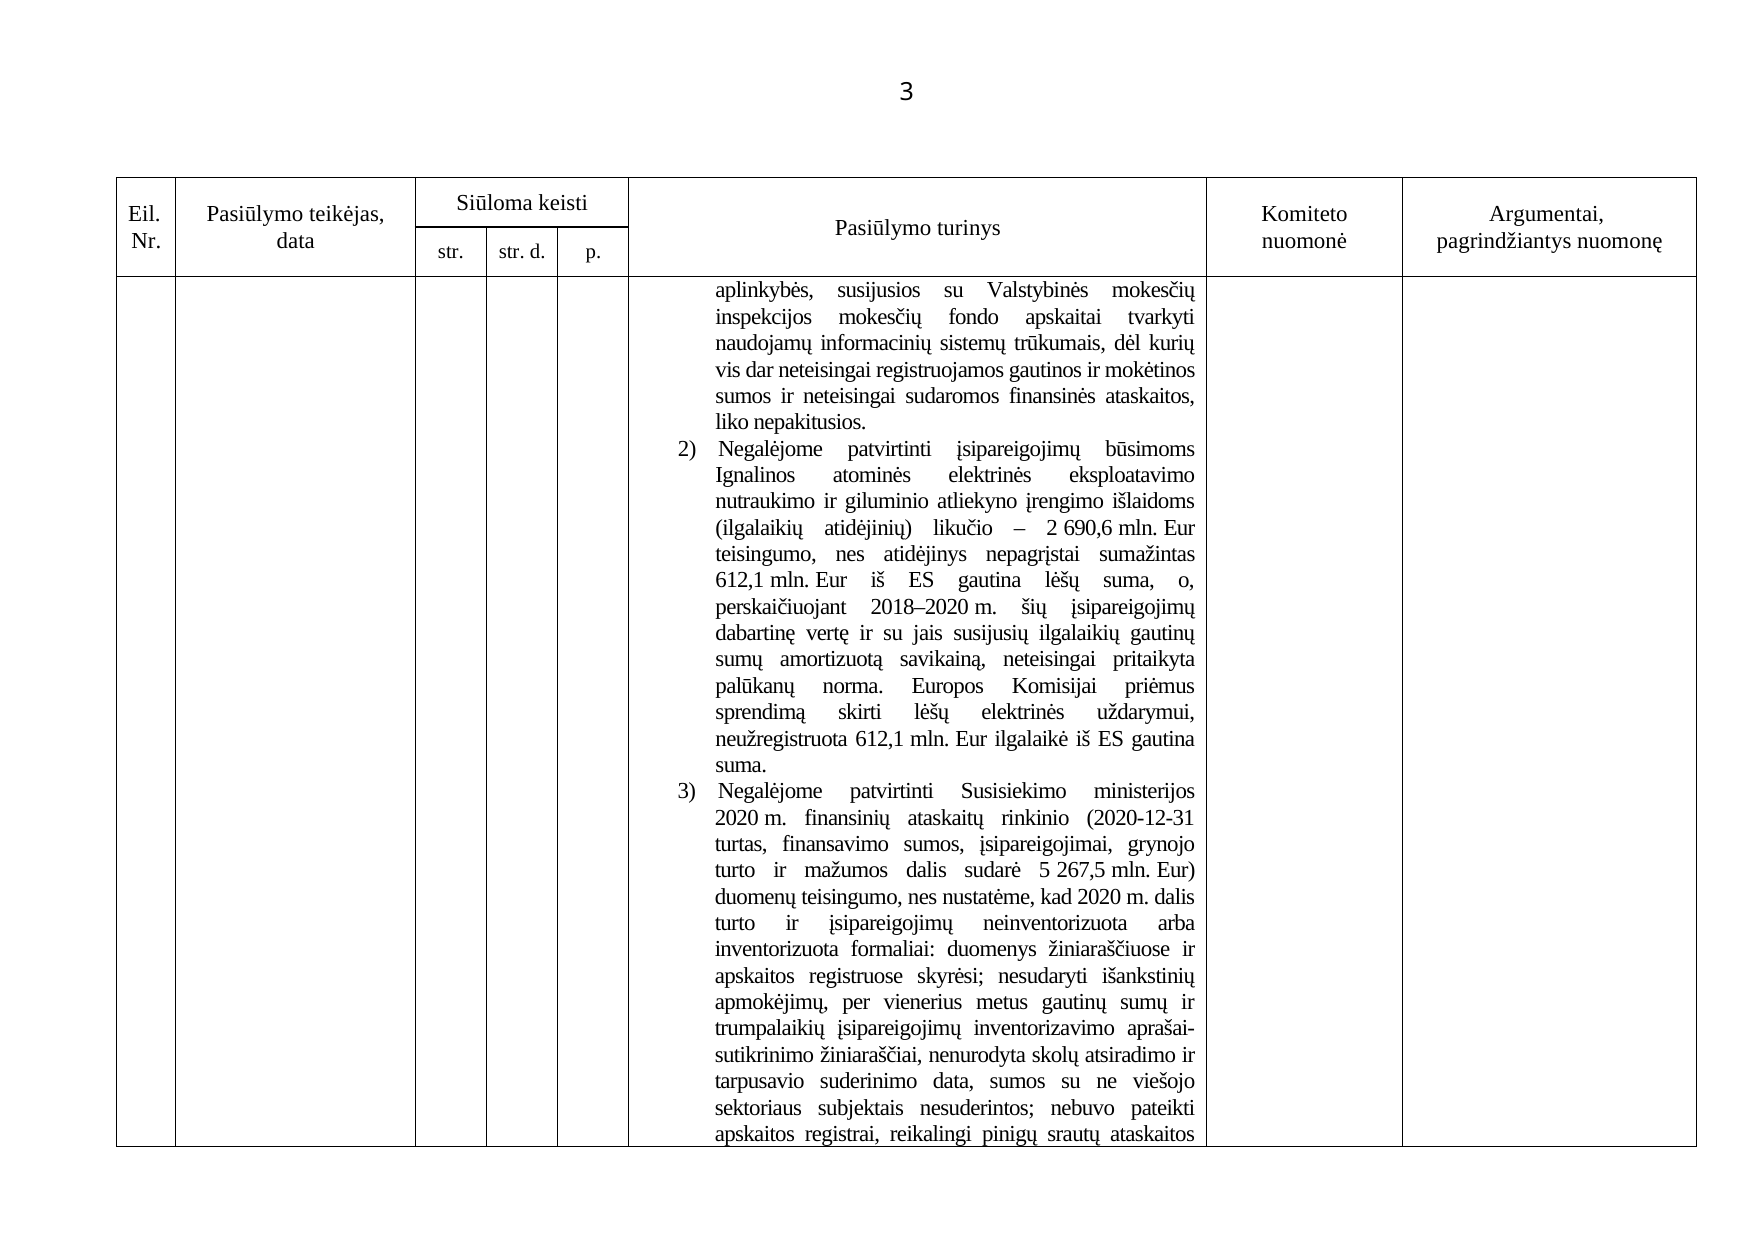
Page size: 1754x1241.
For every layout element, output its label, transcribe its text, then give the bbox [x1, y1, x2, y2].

table_cell p. [558, 228, 628, 276]
table_cell [1207, 277, 1402, 1146]
table_header Siūloma keisti [416, 178, 628, 226]
table_cell [176, 277, 415, 1146]
table_cell [117, 277, 175, 1146]
table_cell [487, 277, 557, 1146]
table_header Komiteto nuomonė [1207, 178, 1402, 276]
table_cell str. [416, 228, 486, 276]
table_cell str. d. [487, 228, 557, 276]
table_cell [416, 277, 486, 1146]
table_header Argumentai, pagrindžiantys nuomonę [1403, 178, 1696, 276]
table_cell [558, 277, 628, 1146]
table_cell aplinkybės, susijusios su Valstybinės mokesčių inspekcijos mokesčių fondo apskaitai tvarkyti naudojamų informacinių sistemų trūkumais, dėl kurių vis dar neteisingai registruojamos gautinos ir mokėtinos sumos ir neteisingai sudaromos finansinės ataskaitos, liko nepakitusios. 2) Negalėjome patvirtinti įsipareigojimų būsimoms Ignalinos atominės elektrinės eksploatavimo nutraukimo ir giluminio atliekyno įrengimo išlaidoms (ilgalaikių atidėjinių) likučio – 2 690,6 mln. Eur teisingumo, nes atidėjinys nepagrįstai sumažintas 612,1 mln. Eur iš ES gautina lėšų suma, o, perskaičiuojant 2018–2020 m. šių įsipareigojimų dabartinę vertę ir su jais susijusių ilgalaikių gautinų sumų amortizuotą savikainą, neteisingai pritaikyta palūkanų norma. Europos Komisijai priėmus sprendimą skirti lėšų elektrinės uždarymui, neužregistruota 612,1 mln. Eur ilgalaikė iš ES gautina suma. 3) Negalėjome patvirtinti Susisiekimo ministerijos 2020 m. finansinių ataskaitų rinkinio (2020-12-31 turtas, finansavimo sumos, įsipareigojimai, grynojo turto ir mažumos dalis sudarė 5 267,5 mln. Eur) duomenų teisingumo, nes nustatėme, kad 2020 m. dalis turto ir įsipareigojimų neinventorizuota arba inventorizuota formaliai: duomenys žiniaraščiuose ir apskaitos registruose skyrėsi; nesudaryti išankstinių apmokėjimų, per vienerius metus gautinų sumų ir trumpalaikių įsipareigojimų inventorizavimo aprašai-sutikrinimo žiniaraščiai, nenurodyta skolų atsiradimo ir tarpusavio suderinimo data, sumos su ne viešojo sektoriaus subjektais nesuderintos; nebuvo pateikti apskaitos registrai, reikalingi pinigų srautų ataskaitos [629, 277, 1206, 1146]
table_cell [1403, 277, 1696, 1146]
table_header Pasiūlymo turinys [629, 178, 1206, 276]
table_header Eil. Nr. [117, 178, 175, 276]
table_header Pasiūlymo teikėjas, data [176, 178, 415, 276]
